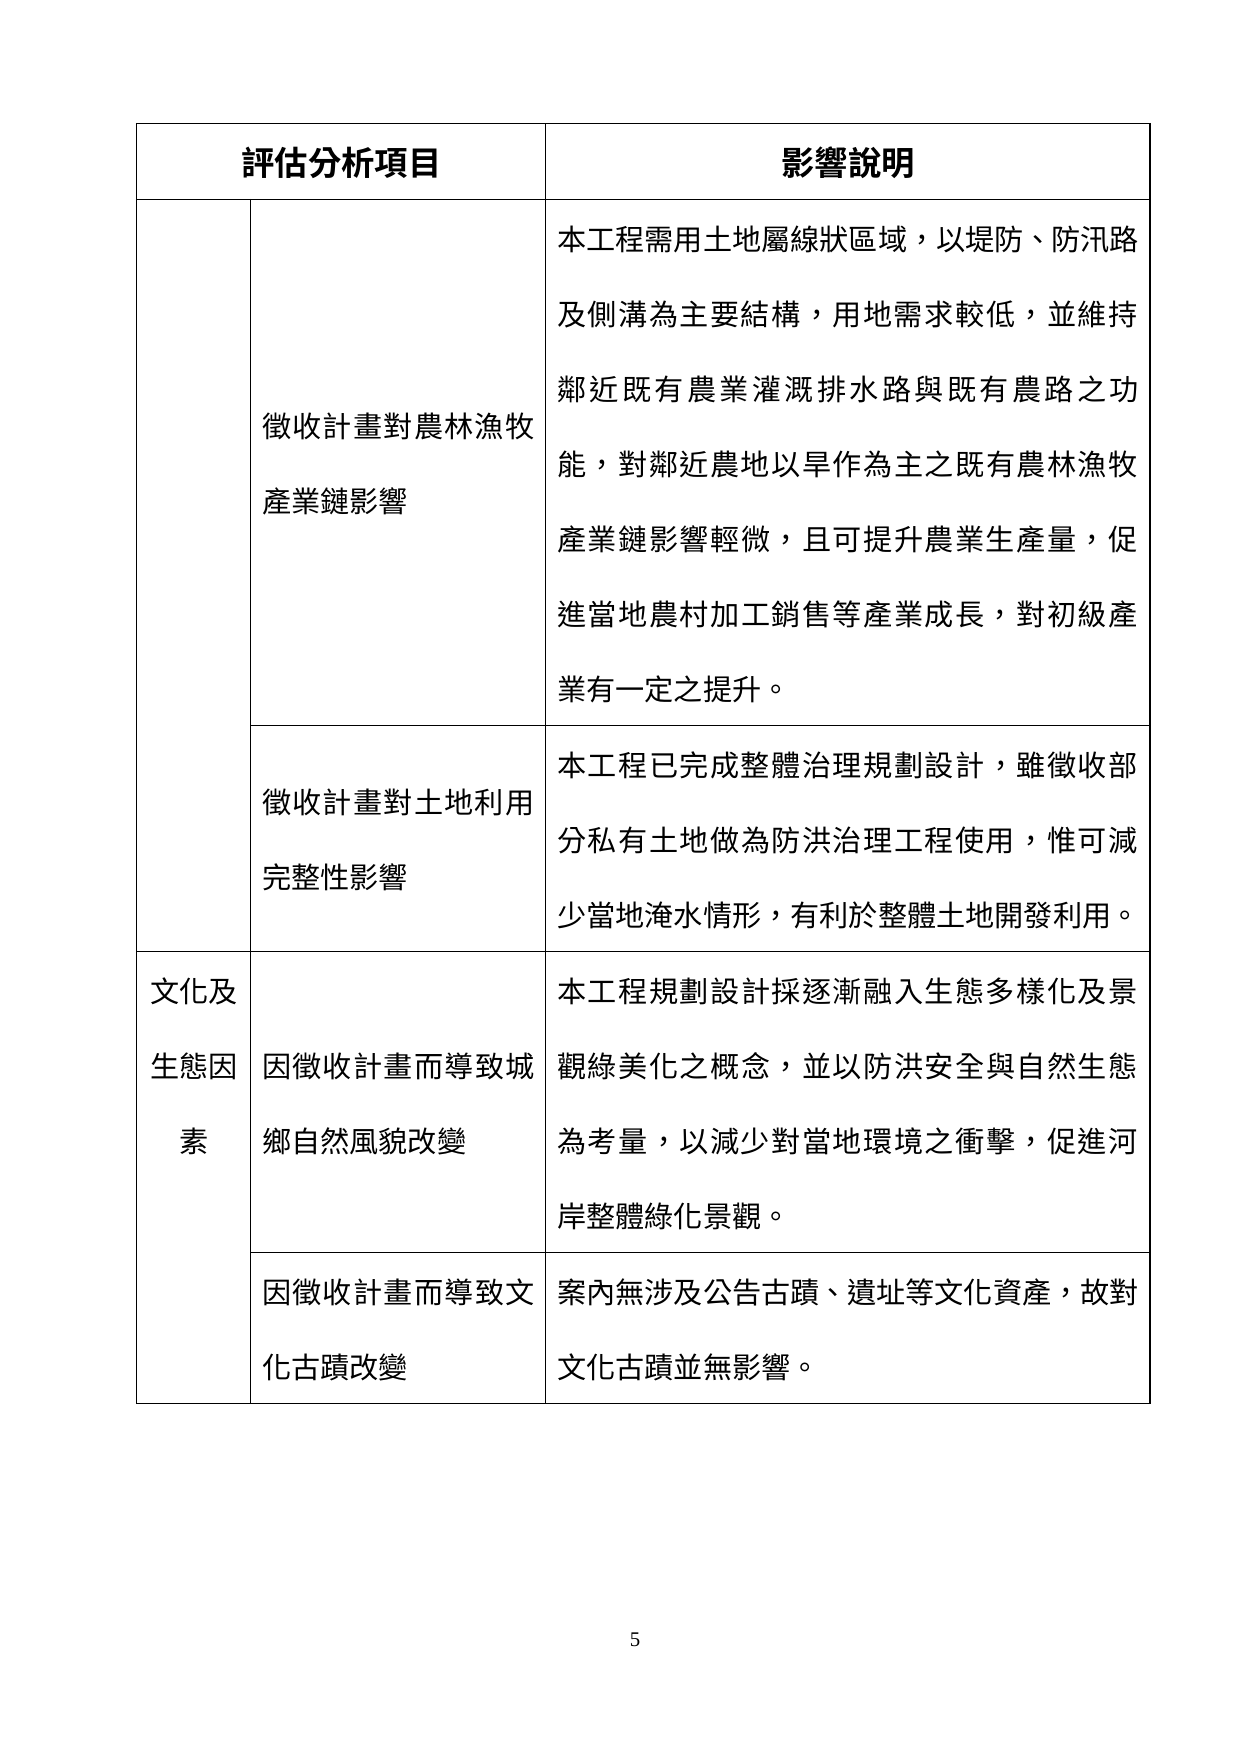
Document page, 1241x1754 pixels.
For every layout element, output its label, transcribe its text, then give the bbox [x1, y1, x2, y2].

table_cell [137, 200, 250, 951]
table_cell 文化及生態因素 [137, 952, 250, 1403]
table_cell 因徵收計畫而導致城鄉自然風貌改變 [251, 952, 545, 1252]
table_header 評估分析項目 [137, 124, 545, 199]
table_cell 本工程需用土地屬線狀區域，以堤防、防汛路及側溝為主要結構，用地需求較低，並維持鄰近既有農業灌溉排水路與既有農路之功能，對鄰近農地以旱作為主之既有農林漁牧產業鏈影響輕微，且可提升農業生產量，促進當地農村加工銷售等產業成長，對初級產業有一定之提升。 [546, 200, 1149, 725]
table_cell 徵收計畫對農林漁牧產業鏈影響 [251, 200, 545, 725]
table_cell 本工程已完成整體治理規劃設計，雖徵收部分私有土地做為防洪治理工程使用，惟可減少當地淹水情形，有利於整體土地開發利用。 [546, 726, 1149, 951]
table_cell 徵收計畫對土地利用完整性影響 [251, 726, 545, 951]
table_cell 案內無涉及公告古蹟、遺址等文化資產，故對文化古蹟並無影響。 [546, 1253, 1149, 1403]
table_cell 本工程規劃設計採逐漸融入生態多樣化及景觀綠美化之概念，並以防洪安全與自然生態為考量，以減少對當地環境之衝擊，促進河岸整體綠化景觀。 [546, 952, 1149, 1252]
table_header 影響說明 [546, 124, 1149, 199]
table_cell 因徵收計畫而導致文化古蹟改變 [251, 1253, 545, 1403]
